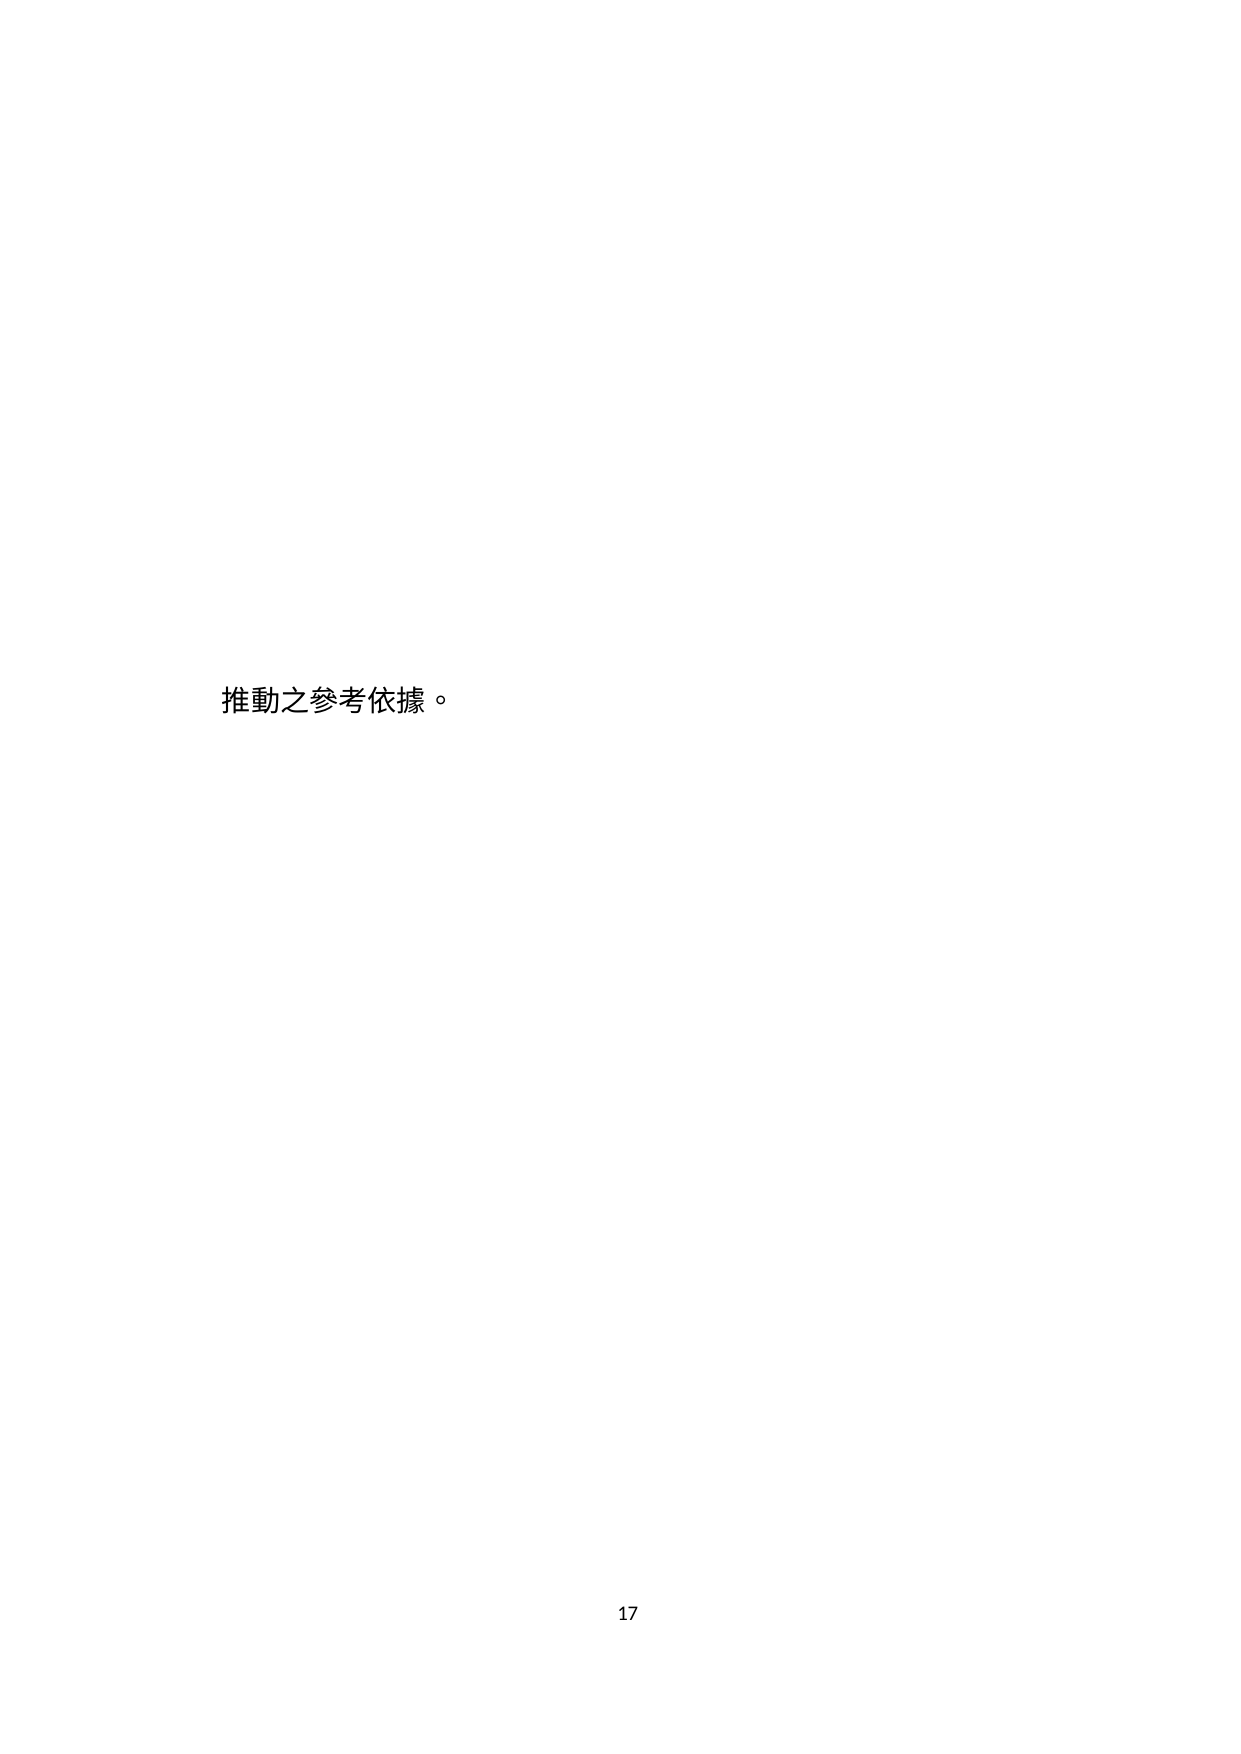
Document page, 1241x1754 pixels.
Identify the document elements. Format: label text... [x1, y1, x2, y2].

list 推動之參考依據。 [192, 657, 1093, 719]
